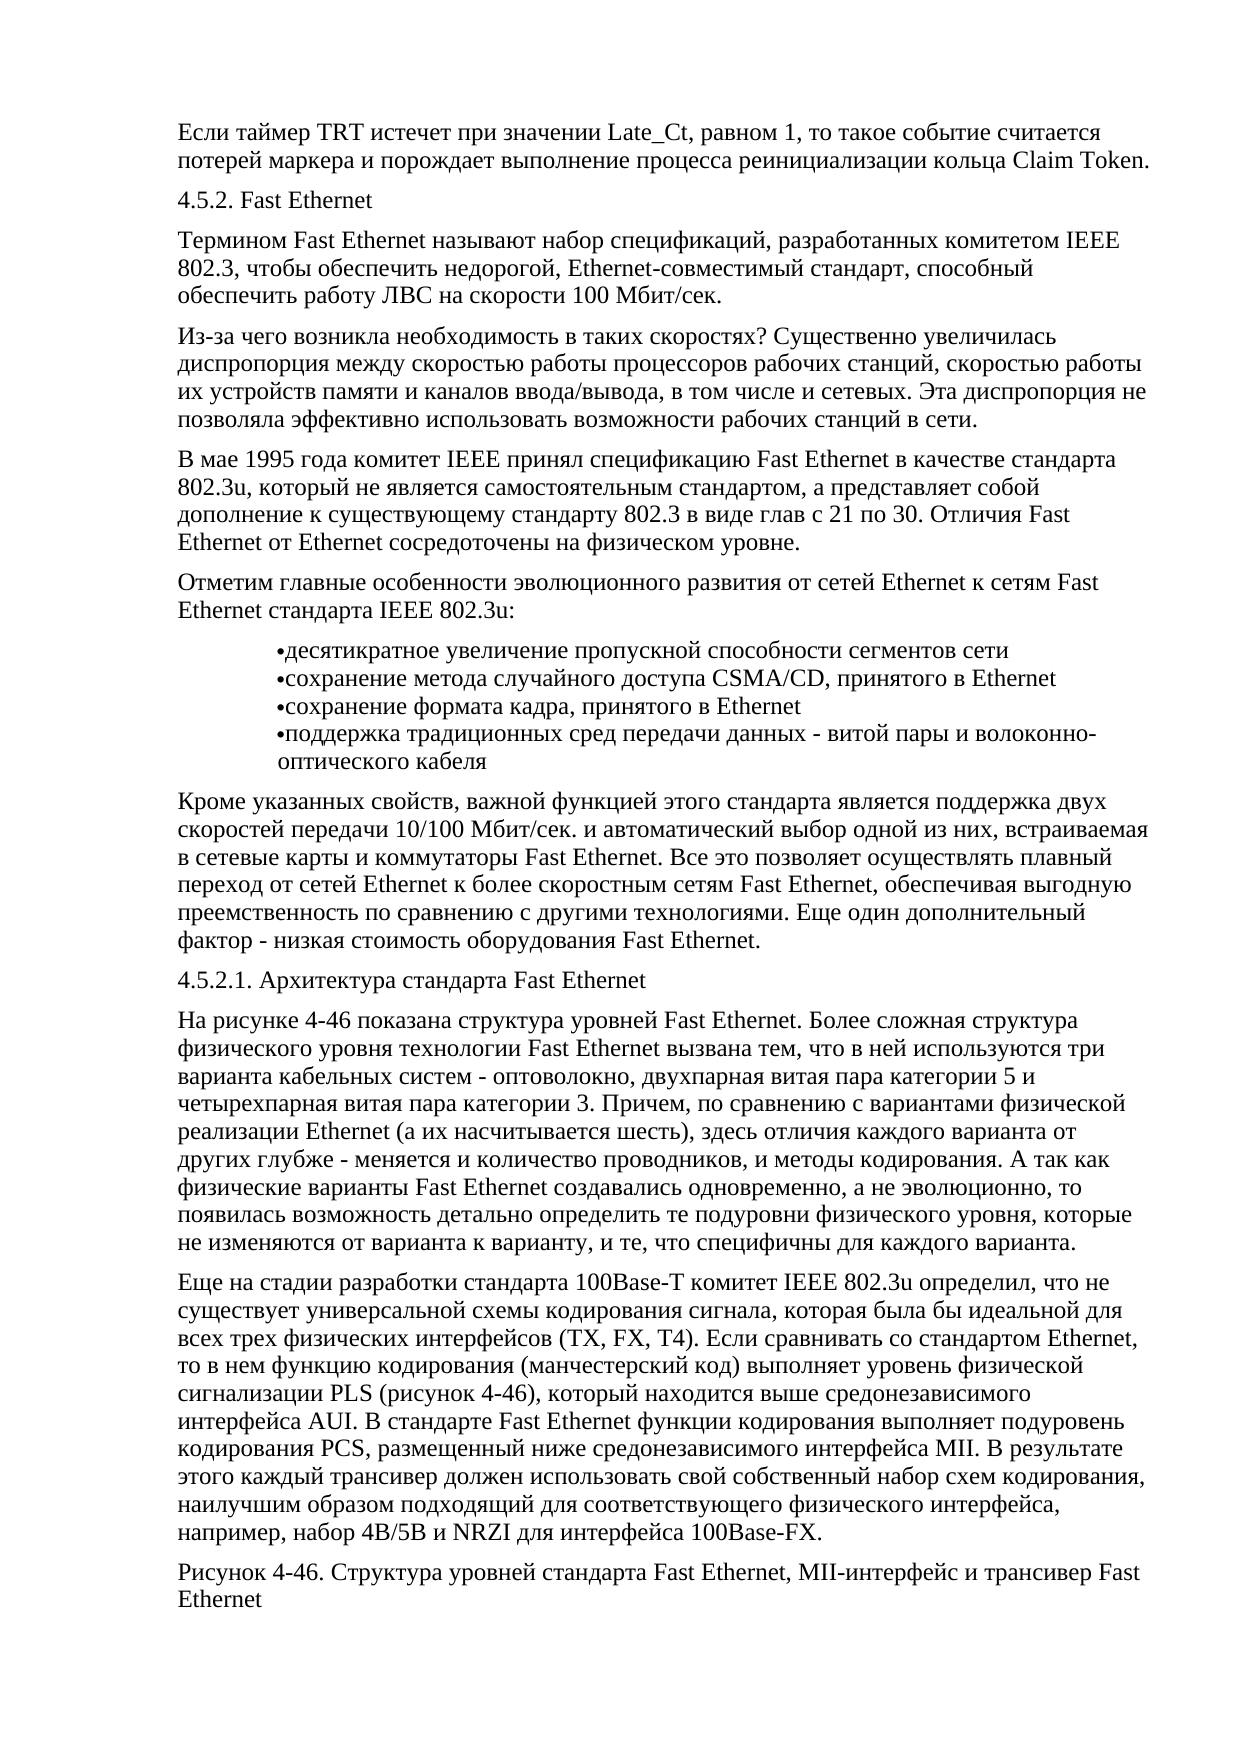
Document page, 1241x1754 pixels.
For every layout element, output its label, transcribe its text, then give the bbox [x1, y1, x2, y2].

text Кроме указанных свойств, важной функцией этого стандарта является поддержка двух скоростей передачи 10/100 Мбит/сек. и автоматический выбор одной из них, встраиваемая в сетевые карты и коммутаторы Fast Ethernet. Все это позволяет осуществлять плавный переход от сетей Ethernet к более скоростным сетям Fast Ethernet, обеспечивая выгодную преемственность по сравнению с другими технологиями. Еще один дополнительный фактор - низкая стоимость оборудования Fast Ethernet. [177, 787, 1152, 954]
text На рисунке 4-46 показана структура уровней Fast Ethernet. Более сложная структура физического уровня технологии Fast Ethernet вызвана тем, что в ней используются три варианта кабельных систем - оптоволокно, двухпарная витая пара категории 5 и четырехпарная витая пара категории 3. Причем, по сравнению с вариантами физической реализации Ethernet (а их насчитывается шесть), здесь отличия каждого варианта от других глубже - меняется и количество проводников, и методы кодирования. А так как физические варианты Fast Ethernet создавались одновременно, а не эволюционно, то появилась возможность детально определить те подуровни физического уровня, которые не изменяются от варианта к варианту, и те, что специфичны для каждого варианта. [177, 1006, 1152, 1256]
list поддержка традиционных сред передачи данных - витой пары и волоконно-оптического кабеля [177, 719, 1152, 775]
text Если таймер TRT истечет при значении Late_Ct, равном 1, то такое событие считается потерей маркера и порождает выполнение процесса реинициализации кольца Claim Token. [177, 118, 1152, 173]
text Из-за чего возникла необходимость в таких скоростях? Существенно увеличилась диспропорция между скоростью работы процессоров рабочих станций, скоростью работы их устройств памяти и каналов ввода/вывода, в том числе и сетевых. Эта диспропорция не позволяла эффективно использовать возможности рабочих станций в сети. [177, 322, 1152, 433]
text В мае 1995 года комитет IEEE принял спецификацию Fast Ethernet в качестве стандарта 802.3u, который не является самостоятельным стандартом, а представляет собой дополнение к существующему стандарту 802.3 в виде глав с 21 по 30. Отличия Fast Ethernet от Ethernet сосредоточены на физическом уровне. [177, 445, 1152, 556]
list сохранение метода случайного доступа CSMA/CD, принятого в Ethernet [177, 664, 1152, 692]
text Термином Fast Ethernet называют набор спецификаций, разработанных комитетом IEEE 802.3, чтобы обеспечить недорогой, Ethernet-совместимый стандарт, способный обеспечить работу ЛВС на скорости 100 Мбит/сек. [177, 226, 1152, 309]
text Рисунок 4-46. Структура уровней стандарта Fast Ethernet, MII-интерфейс и трансивер Fast Ethernet [177, 1558, 1152, 1613]
list десятикратное увеличение пропускной способности сегментов сети [177, 636, 1152, 664]
list сохранение формата кадра, принятого в Ethernet [177, 692, 1152, 719]
text Отметим главные особенности эволюционного развития от сетей Ethernet к сетям Fast Ethernet стандарта IEEE 802.3u: [177, 568, 1152, 624]
text 4.5.2.1. Архитектура стандарта Fast Ethernet [177, 966, 1152, 994]
text Еще на стадии разработки стандарта 100Base-T комитет IEEE 802.3u определил, что не существует универсальной схемы кодирования сигнала, которая была бы идеальной для всех трех физических интерфейсов (TX, FX, T4). Если сравнивать со стандартом Ethernet, то в нем функцию кодирования (манчестерский код) выполняет уровень физической сигнализации PLS (рисунок 4-46), который находится выше средонезависимого интерфейса AUI. В стандарте Fast Ethernet функции кодирования выполняет подуровень кодирования PCS, размещенный ниже средонезависимого интерфейса MII. В результате этого каждый трансивер должен использовать свой собственный набор схем кодирования, наилучшим образом подходящий для соответствующего физического интерфейса, например, набор 4B/5B и NRZI для интерфейса 100Base-FX. [177, 1268, 1152, 1545]
text 4.5.2. Fast Ethernet [177, 186, 1152, 214]
